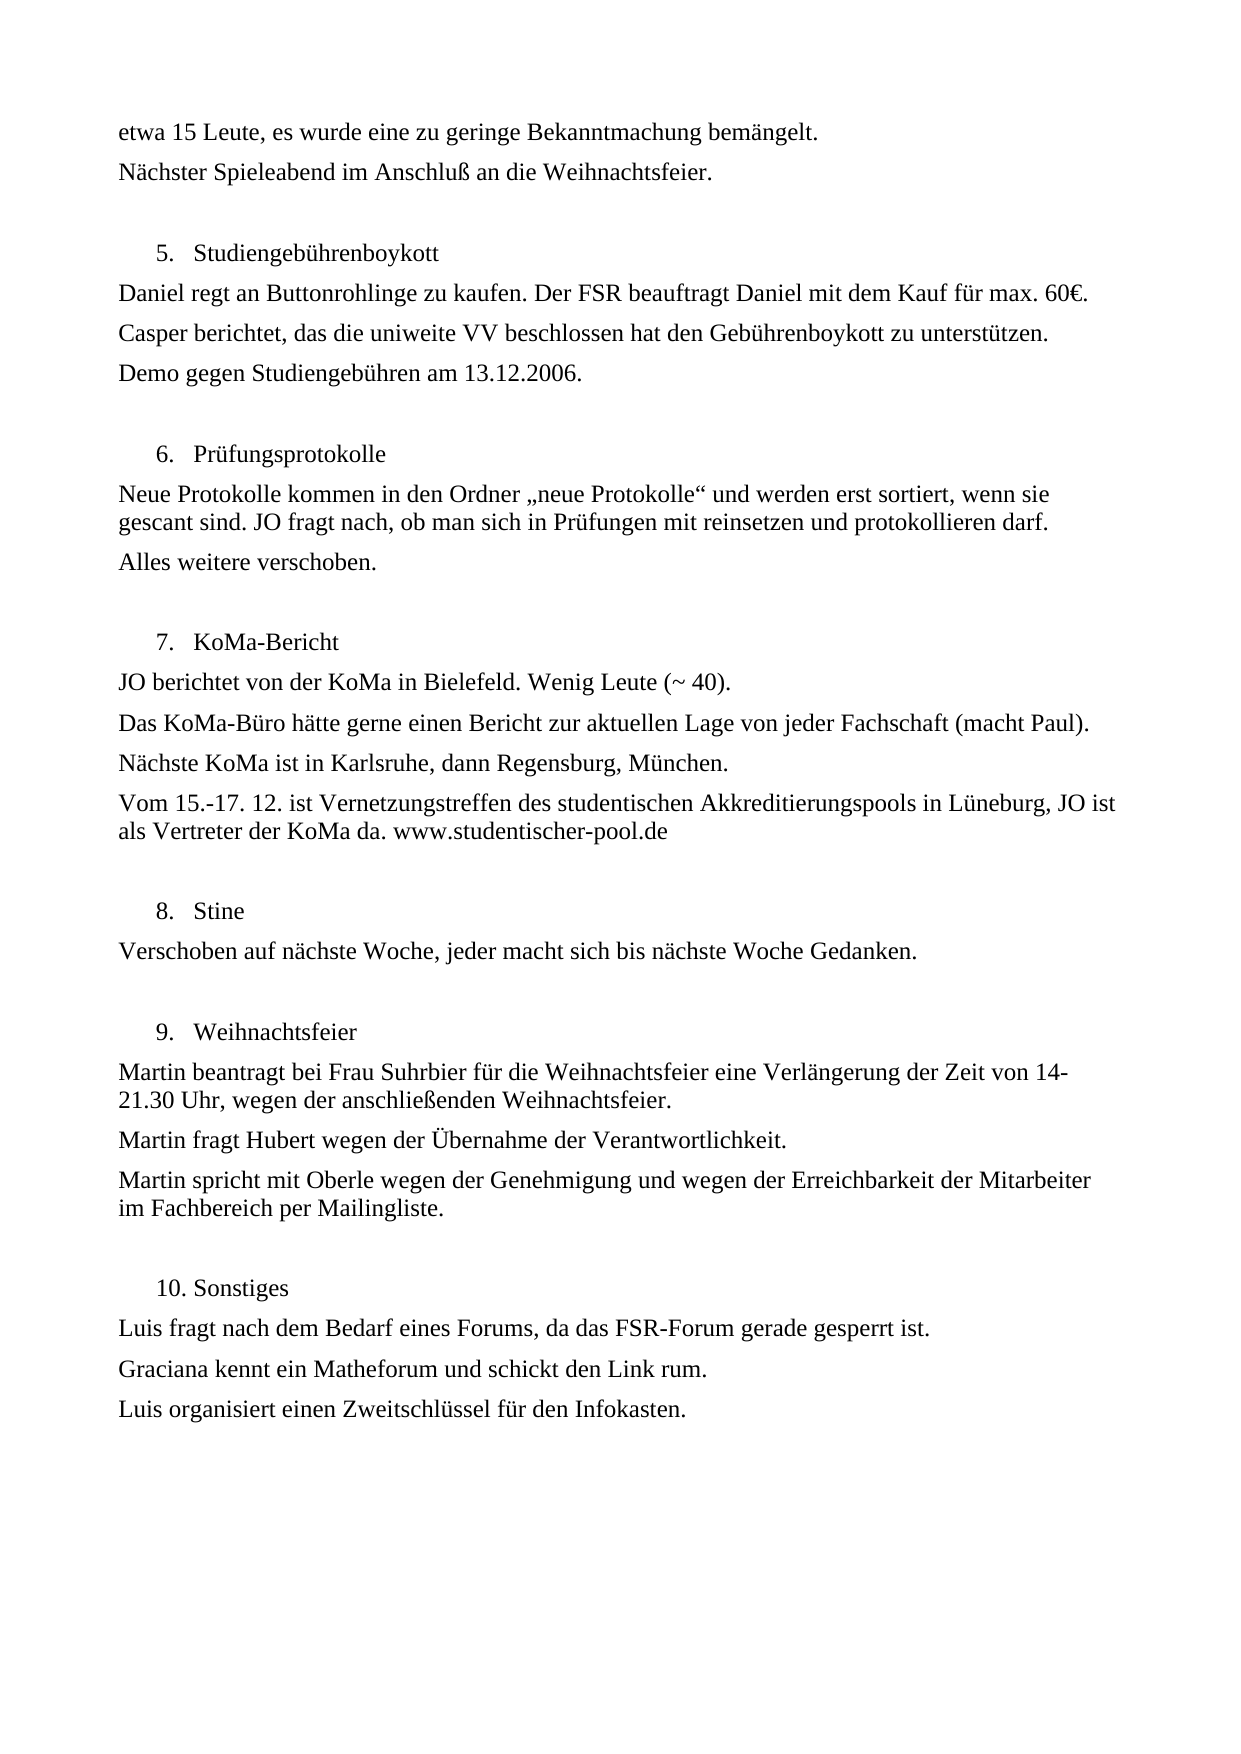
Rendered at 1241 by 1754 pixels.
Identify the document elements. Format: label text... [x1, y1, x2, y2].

list Studiengebührenboykott [156, 239, 1122, 266]
list Prüfungsprotokolle [156, 440, 1122, 467]
text Verschoben auf nächste Woche, jeder macht sich bis nächste Woche Gedanken. [118, 937, 1122, 965]
text Martin beantragt bei Frau Suhrbier für die Weihnachtsfeier eine Verlängerung der Zeit von 14-21.30 Uhr, wegen der anschließenden Weihnachtsfeier. [118, 1058, 1122, 1113]
text Neue Protokolle kommen in den Ordner „neue Protokolle“ und werden erst sortiert, wenn sie gescant sind. JO fragt nach, ob man sich in Prüfungen mit reinsetzen und protokollieren darf. [118, 480, 1122, 535]
text Das KoMa-Büro hätte gerne einen Bericht zur aktuellen Lage von jeder Fachschaft (macht Paul). [118, 709, 1122, 736]
text Alles weitere verschoben. [118, 548, 1122, 576]
text Vom 15.-17. 12. ist Vernetzungstreffen des studentischen Akkreditierungspools in Lüneburg, JO ist als Vertreter der KoMa da. www.studentischer-pool.de [118, 789, 1122, 844]
text Luis organisiert einen Zweitschlüssel für den Infokasten. [118, 1395, 1122, 1423]
list Stine [156, 897, 1122, 925]
list KoMa-Bericht [156, 628, 1122, 656]
text Nächster Spieleabend im Anschluß an die Weihnachtsfeier. [118, 158, 1122, 186]
text Graciana kennt ein Matheforum und schickt den Link rum. [118, 1355, 1122, 1382]
text Casper berichtet, das die uniweite VV beschlossen hat den Gebührenboykott zu unterstützen. [118, 319, 1122, 347]
text Luis fragt nach dem Bedarf eines Forums, da das FSR-Forum gerade gesperrt ist. [118, 1314, 1122, 1342]
text Demo gegen Studiengebühren am 13.12.2006. [118, 359, 1122, 387]
text JO berichtet von der KoMa in Bielefeld. Wenig Leute (~ 40). [118, 668, 1122, 696]
text Martin fragt Hubert wegen der Übernahme der Verantwortlichkeit. [118, 1126, 1122, 1154]
list Sonstiges [156, 1274, 1122, 1302]
text Nächste KoMa ist in Karlsruhe, dann Regensburg, München. [118, 749, 1122, 777]
list Weihnachtsfeier [156, 1018, 1122, 1046]
text Daniel regt an Buttonrohlinge zu kaufen. Der FSR beauftragt Daniel mit dem Kauf für max. 60€. [118, 279, 1122, 307]
text Martin spricht mit Oberle wegen der Genehmigung und wegen der Erreichbarkeit der Mitarbeiter im Fachbereich per Mailingliste. [118, 1166, 1122, 1222]
text etwa 15 Leute, es wurde eine zu geringe Bekanntmachung bemängelt. [118, 118, 1122, 146]
